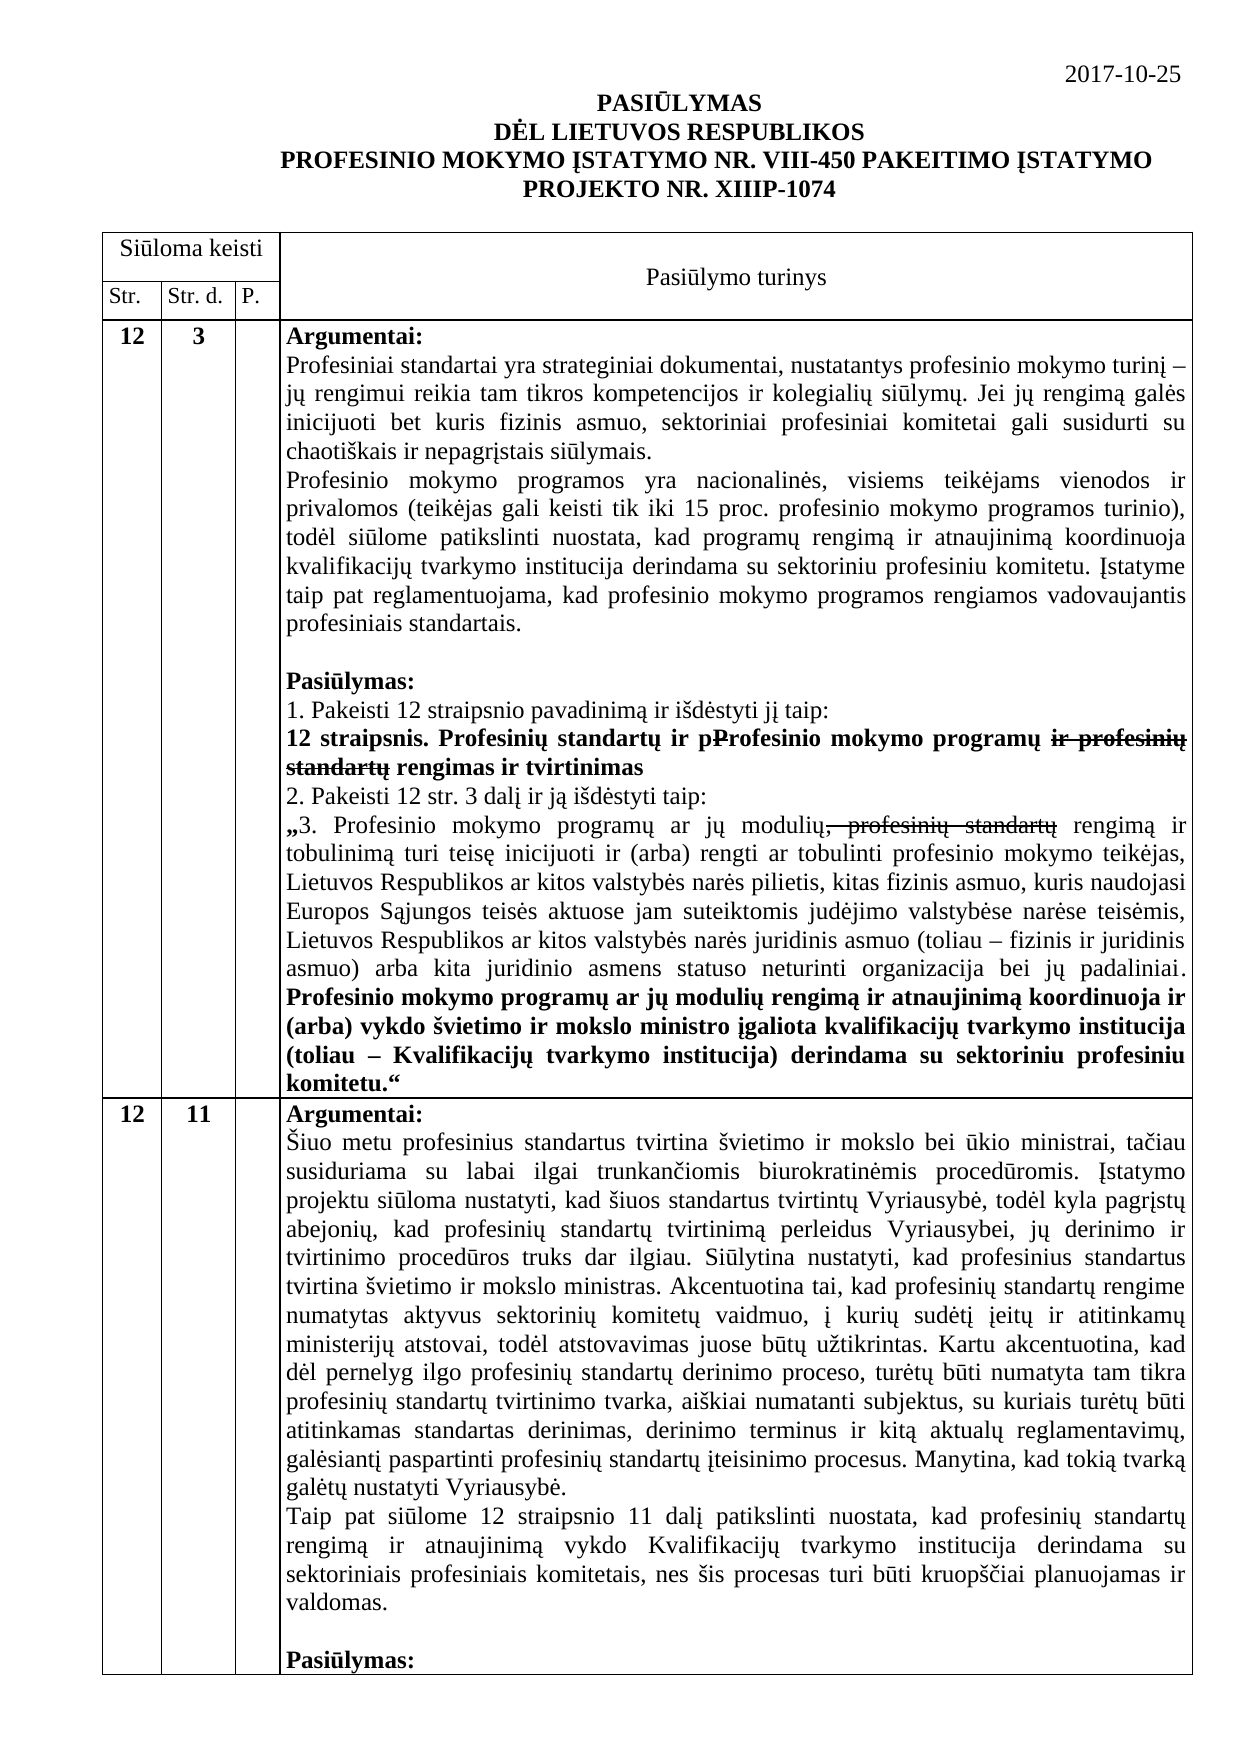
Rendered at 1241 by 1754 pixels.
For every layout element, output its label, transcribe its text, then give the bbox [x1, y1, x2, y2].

table_cell 12 [103, 321, 161, 1097]
table_cell Argumentai: Profesiniai standartai yra strateginiai dokumentai, nustatantys profesinio mokymo turinį – jų rengimui reikia tam tikros kompetencijos ir kolegialių siūlymų. Jei jų rengimą galės inicijuoti bet kuris fizinis asmuo, sektoriniai profesiniai komitetai gali susidurti su chaotiškais ir nepagrįstais siūlymais. Profesinio mokymo programos yra nacionalinės, visiems teikėjams vienodos ir privalomos (teikėjas gali keisti tik iki 15 proc. profesinio mokymo programos turinio), todėl siūlome patikslinti nuostata, kad programų rengimą ir atnaujinimą koordinuoja kvalifikacijų tvarkymo institucija derindama su sektoriniu profesiniu komitetu. Įstatyme taip pat reglamentuojama, kad profesinio mokymo programos rengiamos vadovaujantis profesiniais standartais. Pasiūlymas: 1. Pakeisti 12 straipsnio pavadinimą ir išdėstyti jį taip: 12 straipsnis. Profesinių standartų ir pProfesinio mokymo programų ir profesinių standartų rengimas ir tvirtinimas 2. Pakeisti 12 str. 3 dalį ir ją išdėstyti taip: „3. Profesinio mokymo programų ar jų modulių, profesinių standartų rengimą ir tobulinimą turi teisę inicijuoti ir (arba) rengti ar tobulinti profesinio mokymo teikėjas, Lietuvos Respublikos ar kitos valstybės narės pilietis, kitas fizinis asmuo, kuris naudojasi Europos Sąjungos teisės aktuose jam suteiktomis judėjimo valstybėse narėse teisėmis, Lietuvos Respublikos ar kitos valstybės narės juridinis asmuo (toliau – fizinis ir juridinis asmuo) arba kita juridinio asmens statuso neturinti organizacija bei jų padaliniai. Profesinio mokymo programų ar jų modulių rengimą ir atnaujinimą koordinuoja ir (arba) vykdo švietimo ir mokslo ministro įgaliota kvalifikacijų tvarkymo institucija (toliau – Kvalifikacijų tvarkymo institucija) derindama su sektoriniu profesiniu komitetu.“ [281, 321, 1192, 1097]
table_cell [236, 1099, 279, 1674]
table_cell P. [236, 282, 279, 319]
table_cell 11 [162, 1099, 235, 1674]
table_cell Argumentai: Šiuo metu profesinius standartus tvirtina švietimo ir mokslo bei ūkio ministrai, tačiau susiduriama su labai ilgai trunkančiomis biurokratinėmis procedūromis. Įstatymo projektu siūloma nustatyti, kad šiuos standartus tvirtintų Vyriausybė, todėl kyla pagrįstų abejonių, kad profesinių standartų tvirtinimą perleidus Vyriausybei, jų derinimo ir tvirtinimo procedūros truks dar ilgiau. Siūlytina nustatyti, kad profesinius standartus tvirtina švietimo ir mokslo ministras. Akcentuotina tai, kad profesinių standartų rengime numatytas aktyvus sektorinių komitetų vaidmuo, į kurių sudėtį įeitų ir atitinkamų ministerijų atstovai, todėl atstovavimas juose būtų užtikrintas. Kartu akcentuotina, kad dėl pernelyg ilgo profesinių standartų derinimo proceso, turėtų būti numatyta tam tikra profesinių standartų tvirtinimo tvarka, aiškiai numatanti subjektus, su kuriais turėtų būti atitinkamas standartas derinimas, derinimo terminus ir kitą aktualų reglamentavimų, galėsiantį paspartinti profesinių standartų įteisinimo procesus. Manytina, kad tokią tvarką galėtų nustatyti Vyriausybė. Taip pat siūlome 12 straipsnio 11 dalį patikslinti nuostata, kad profesinių standartų rengimą ir atnaujinimą vykdo Kvalifikacijų tvarkymo institucija derindama su sektoriniais profesiniais komitetais, nes šis procesas turi būti kruopščiai planuojamas ir valdomas. Pasiūlymas: [281, 1099, 1192, 1674]
text PROFESINIO MOKYMO ĮSTATYMO NR. VIII-450 PAKEITIMO ĮSTATYMo PROJEKTO NR. XIIIP-1074 [177, 145, 1181, 203]
table_header Siūloma keisti [103, 233, 279, 281]
table_cell Str. d. [162, 282, 235, 319]
table_cell 12 [103, 1099, 161, 1674]
text DĖL LIETUVOS RESPUBLIKOS [177, 117, 1181, 145]
table_cell 3 [162, 321, 235, 1097]
table_cell [236, 321, 279, 1097]
text 2017-10-25 [177, 59, 1181, 88]
table_cell Str. [103, 282, 161, 319]
table_header Pasiūlymo turinys [281, 233, 1192, 319]
text PASIŪLYMAS [177, 88, 1181, 117]
